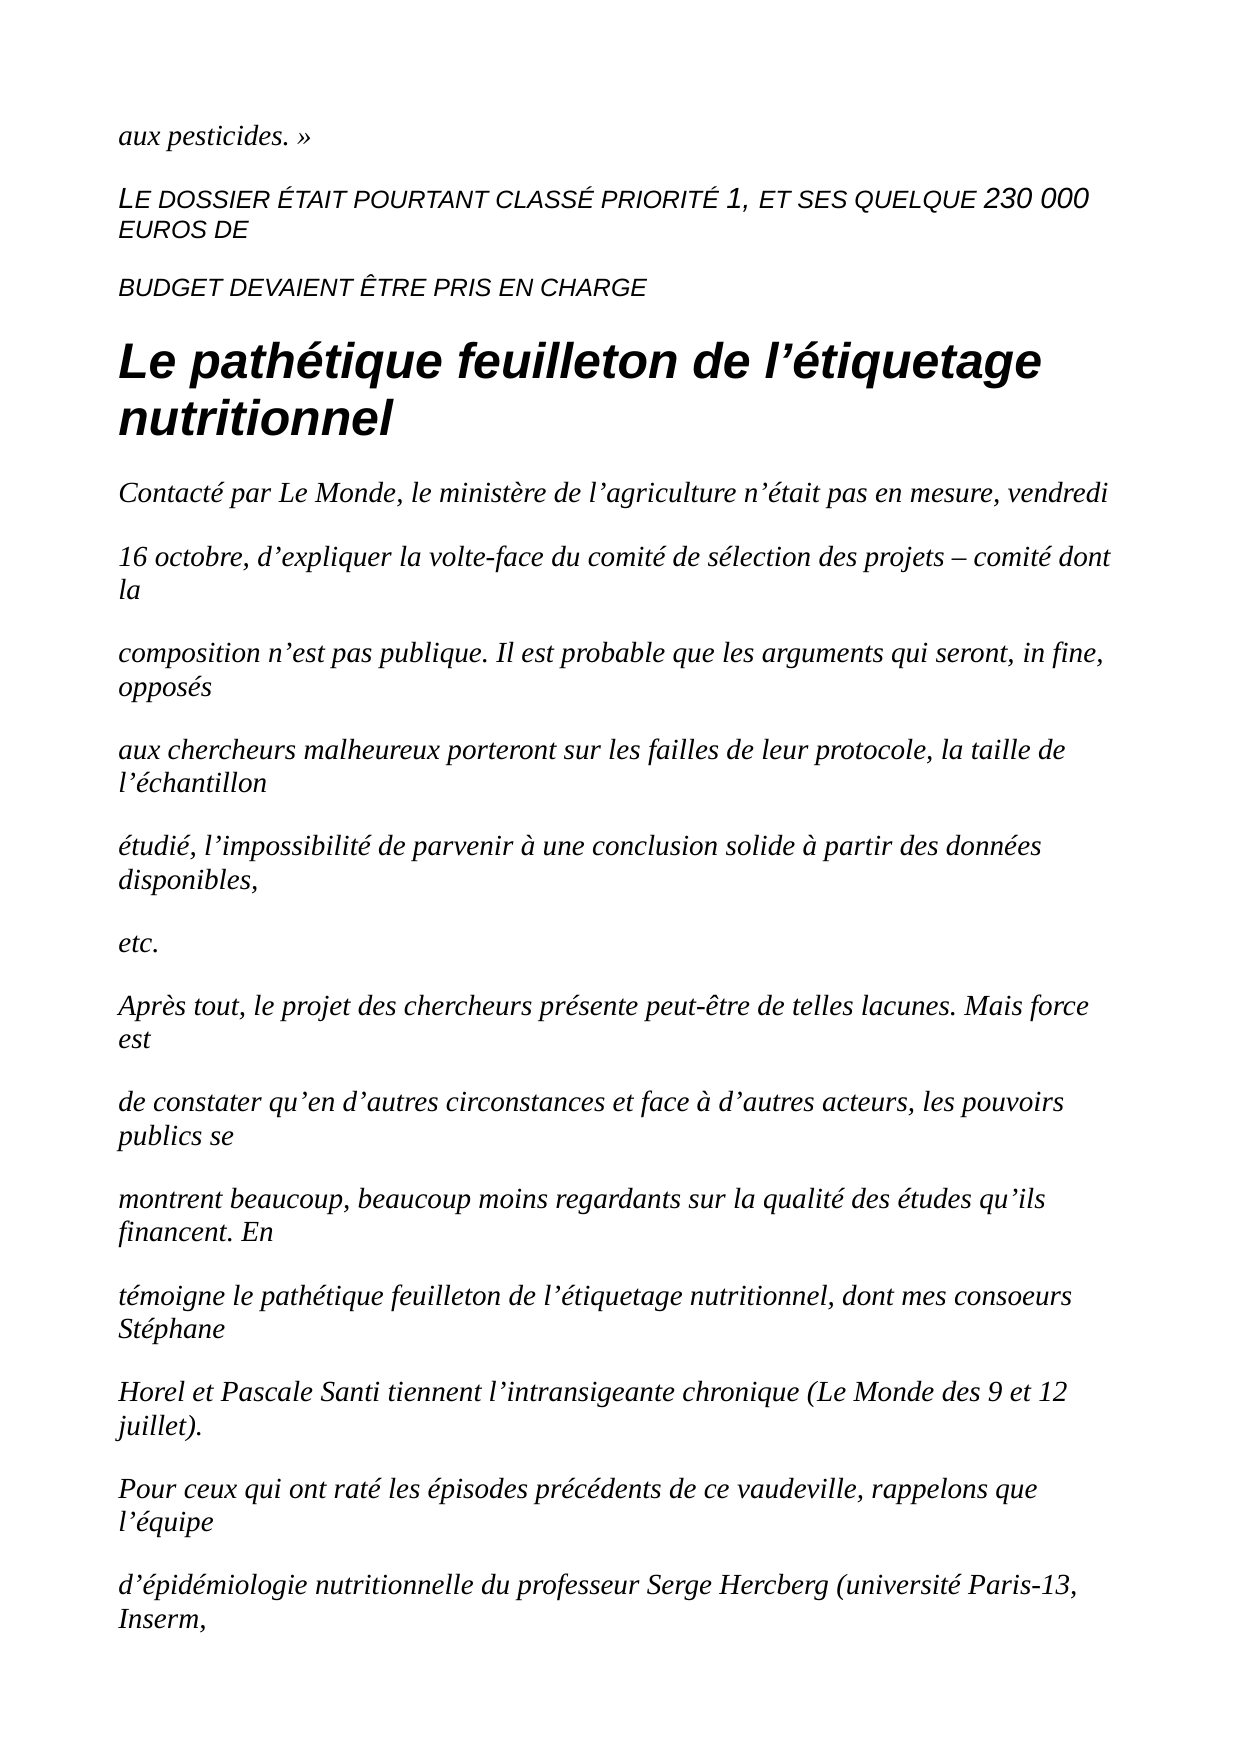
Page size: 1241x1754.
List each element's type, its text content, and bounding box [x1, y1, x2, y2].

text aux pesticides. » [118, 118, 1122, 152]
text 16 octobre, d’expliquer la volte-face du comité de sélection des projets – comité dont la [118, 539, 1122, 606]
text BUDGET DEVAIENT ÊTRE PRIS EN CHARGE [118, 273, 1122, 302]
text témoigne le pathétique feuilleton de l’étiquetage nutritionnel, dont mes consoeurs Stéphane [118, 1278, 1122, 1345]
text montrent beaucoup, beaucoup moins regardants sur la qualité des études qu’ils financent. En [118, 1181, 1122, 1248]
text Contacté par Le Monde, le ministère de l’agriculture n’était pas en mesure, vendredi [118, 476, 1122, 509]
text etc. [118, 925, 1122, 958]
text de constater qu’en d’autres circonstances et face à d’autres acteurs, les pouvoirs publics se [118, 1084, 1122, 1152]
text Horel et Pascale Santi tiennent l’intransigeante chronique (Le Monde des 9 et 12 juillet). [118, 1374, 1122, 1441]
text composition n’est pas publique. Il est probable que les arguments qui seront, in fine, opposés [118, 635, 1122, 702]
text aux chercheurs malheureux porteront sur les failles de leur protocole, la taille de l’échantillon [118, 732, 1122, 799]
text Le pathétique feuilleton de l’étiquetage nutritionnel [118, 331, 1122, 446]
text Pour ceux qui ont raté les épisodes précédents de ce vaudeville, rappelons que l’équipe [118, 1471, 1122, 1538]
text d’épidémiologie nutritionnelle du professeur Serge Hercberg (université Paris-13, Inserm, [118, 1567, 1122, 1634]
text LE DOSSIER ÉTAIT POURTANT CLASSÉ PRIORITÉ 1, ET SES QUELQUE 230 000 EUROS DE [118, 181, 1122, 243]
text étudié, l’impossibilité de parvenir à une conclusion solide à partir des données disponibles, [118, 828, 1122, 895]
text Après tout, le projet des chercheurs présente peut-être de telles lacunes. Mais force est [118, 988, 1122, 1055]
